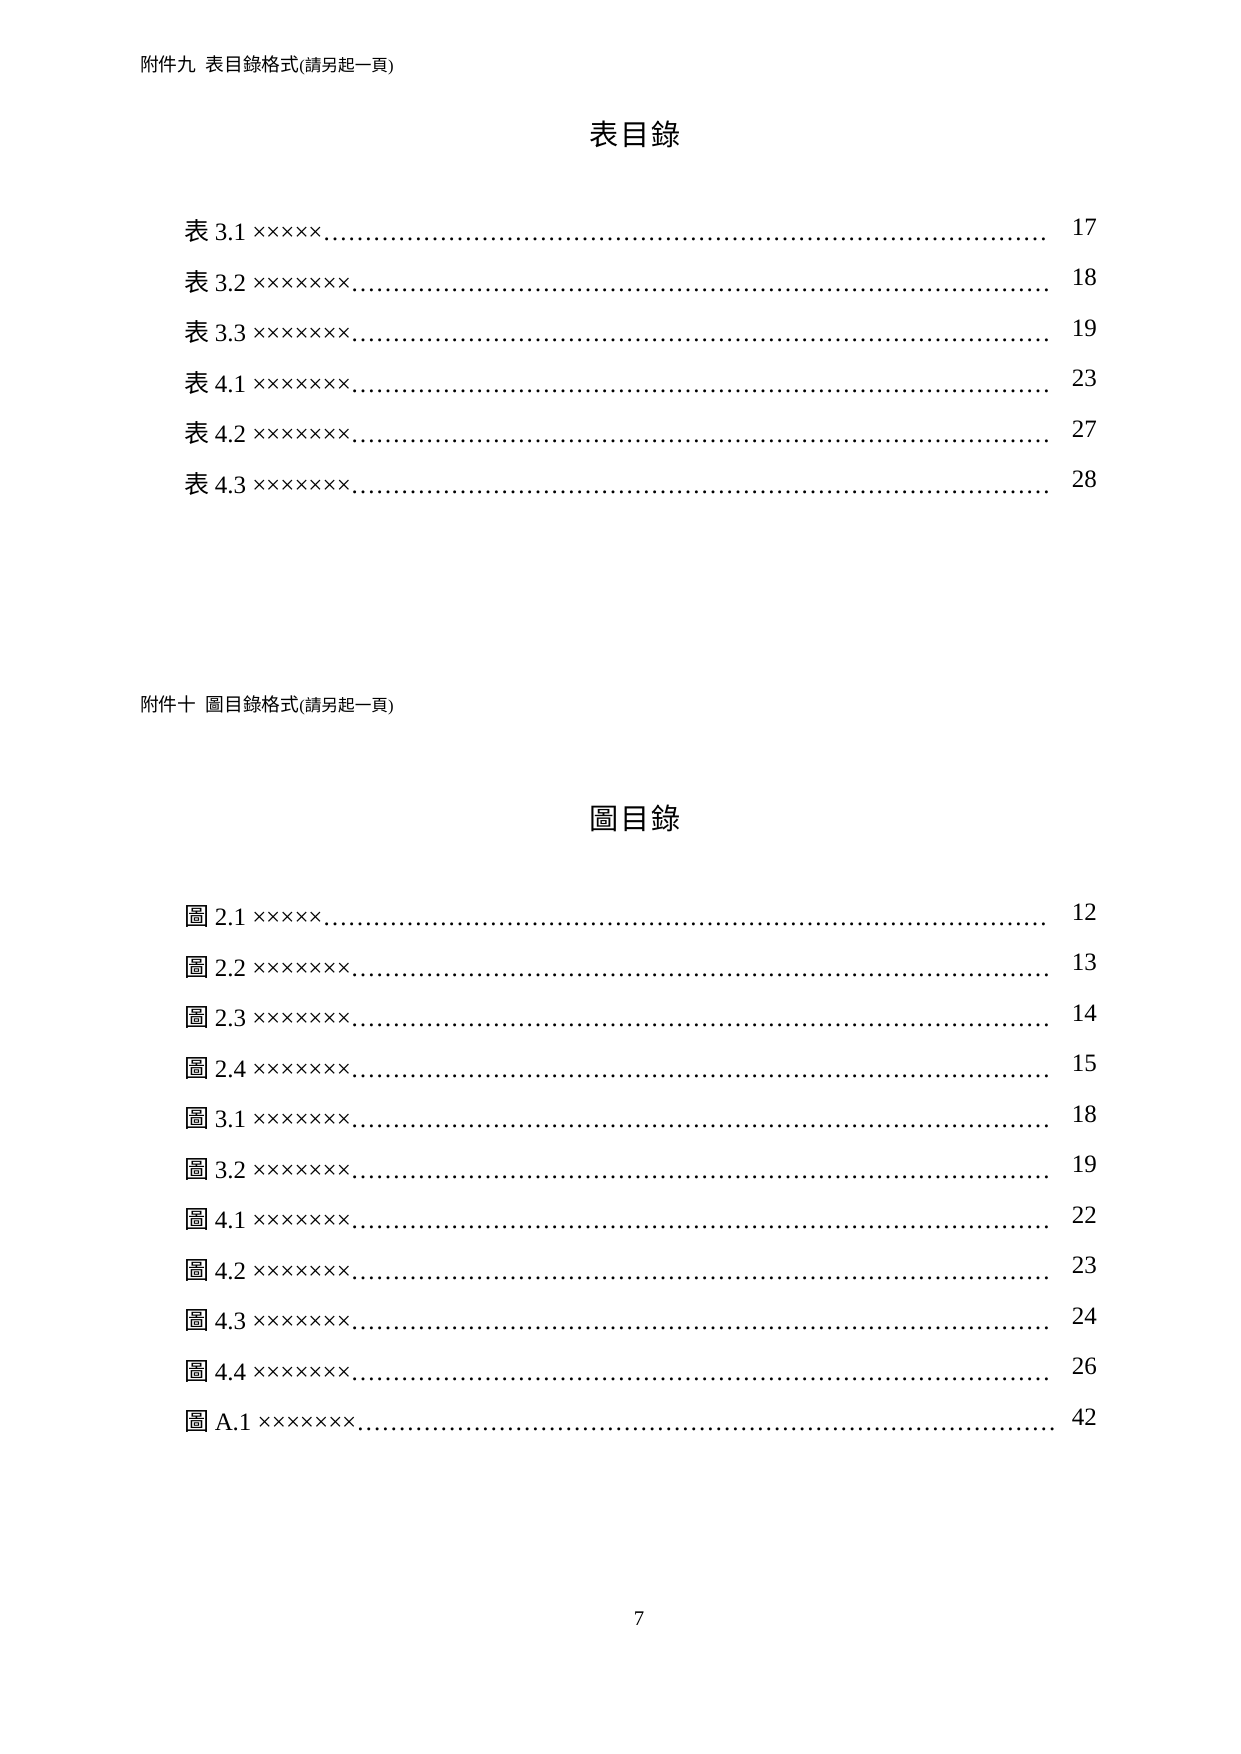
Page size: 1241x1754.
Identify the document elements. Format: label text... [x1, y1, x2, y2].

table_header 表3.1 ×××××…………………………………………………………………………… [182, 212, 1065, 262]
table_cell 表3.2 ×××××××………………………………………………………………………… [182, 262, 1065, 313]
table_cell 26 [1065, 1351, 1103, 1402]
table_cell [1065, 515, 1103, 644]
table_cell [1051, 1452, 1087, 1582]
table_cell 14 [1065, 998, 1103, 1048]
table_cell [182, 515, 1065, 644]
table_cell 表4.2 ×××××××………………………………………………………………………… [182, 414, 1065, 464]
table_cell 42 [1065, 1402, 1103, 1452]
table_cell 19 [1065, 1149, 1103, 1200]
table_cell 23 [1065, 1250, 1103, 1301]
table_cell 圖2.3 ×××××××………………………………………………………………………… [182, 998, 1065, 1048]
table_cell 圖3.2 ×××××××………………………………………………………………………… [182, 1149, 1065, 1200]
table_cell 22 [1065, 1200, 1103, 1250]
table_cell 28 [1065, 464, 1103, 515]
table_cell 18 [1065, 1099, 1103, 1149]
text 附件十 圖目錄格式(請另起一頁) [140, 689, 440, 716]
table_cell 圖4.3 ×××××××………………………………………………………………………… [182, 1301, 1065, 1351]
text 附件九 表目錄格式(請另起一頁) [140, 49, 440, 76]
table_cell 27 [1065, 414, 1103, 464]
text [140, 76, 440, 88]
table_cell 19 [1065, 313, 1103, 363]
table_cell 圖3.1 ×××××××………………………………………………………………………… [182, 1099, 1065, 1149]
table_cell [182, 1452, 1051, 1582]
table_cell 23 [1065, 363, 1103, 414]
table_header 圖2.1 ×××××…………………………………………………………………………… [182, 897, 1065, 947]
table_cell 圖4.1 ×××××××………………………………………………………………………… [182, 1200, 1065, 1250]
table_cell 15 [1065, 1048, 1103, 1099]
table_cell 圖4.2 ×××××××………………………………………………………………………… [182, 1250, 1065, 1301]
table_header 12 [1065, 897, 1103, 947]
table_cell 圖4.4 ×××××××………………………………………………………………………… [182, 1351, 1065, 1402]
table_cell 18 [1065, 262, 1103, 313]
table_cell [1088, 1452, 1103, 1582]
text 圖目錄 [140, 682, 1088, 838]
table_cell 圖2.2 ×××××××………………………………………………………………………… [182, 947, 1065, 998]
table_cell 24 [1065, 1301, 1103, 1351]
table_cell 表4.1 ×××××××………………………………………………………………………… [182, 363, 1065, 414]
table_header 17 [1065, 212, 1103, 262]
table_cell 13 [1065, 947, 1103, 998]
table_cell 圖2.4 ×××××××………………………………………………………………………… [182, 1048, 1065, 1099]
table_cell 圖A.1 ×××××××………………………………………………………………………… [182, 1402, 1065, 1452]
text 表目錄 [182, 91, 1088, 153]
table_cell 表4.3 ×××××××………………………………………………………………………… [182, 464, 1065, 515]
table_cell 表3.3 ×××××××………………………………………………………………………… [182, 313, 1065, 363]
